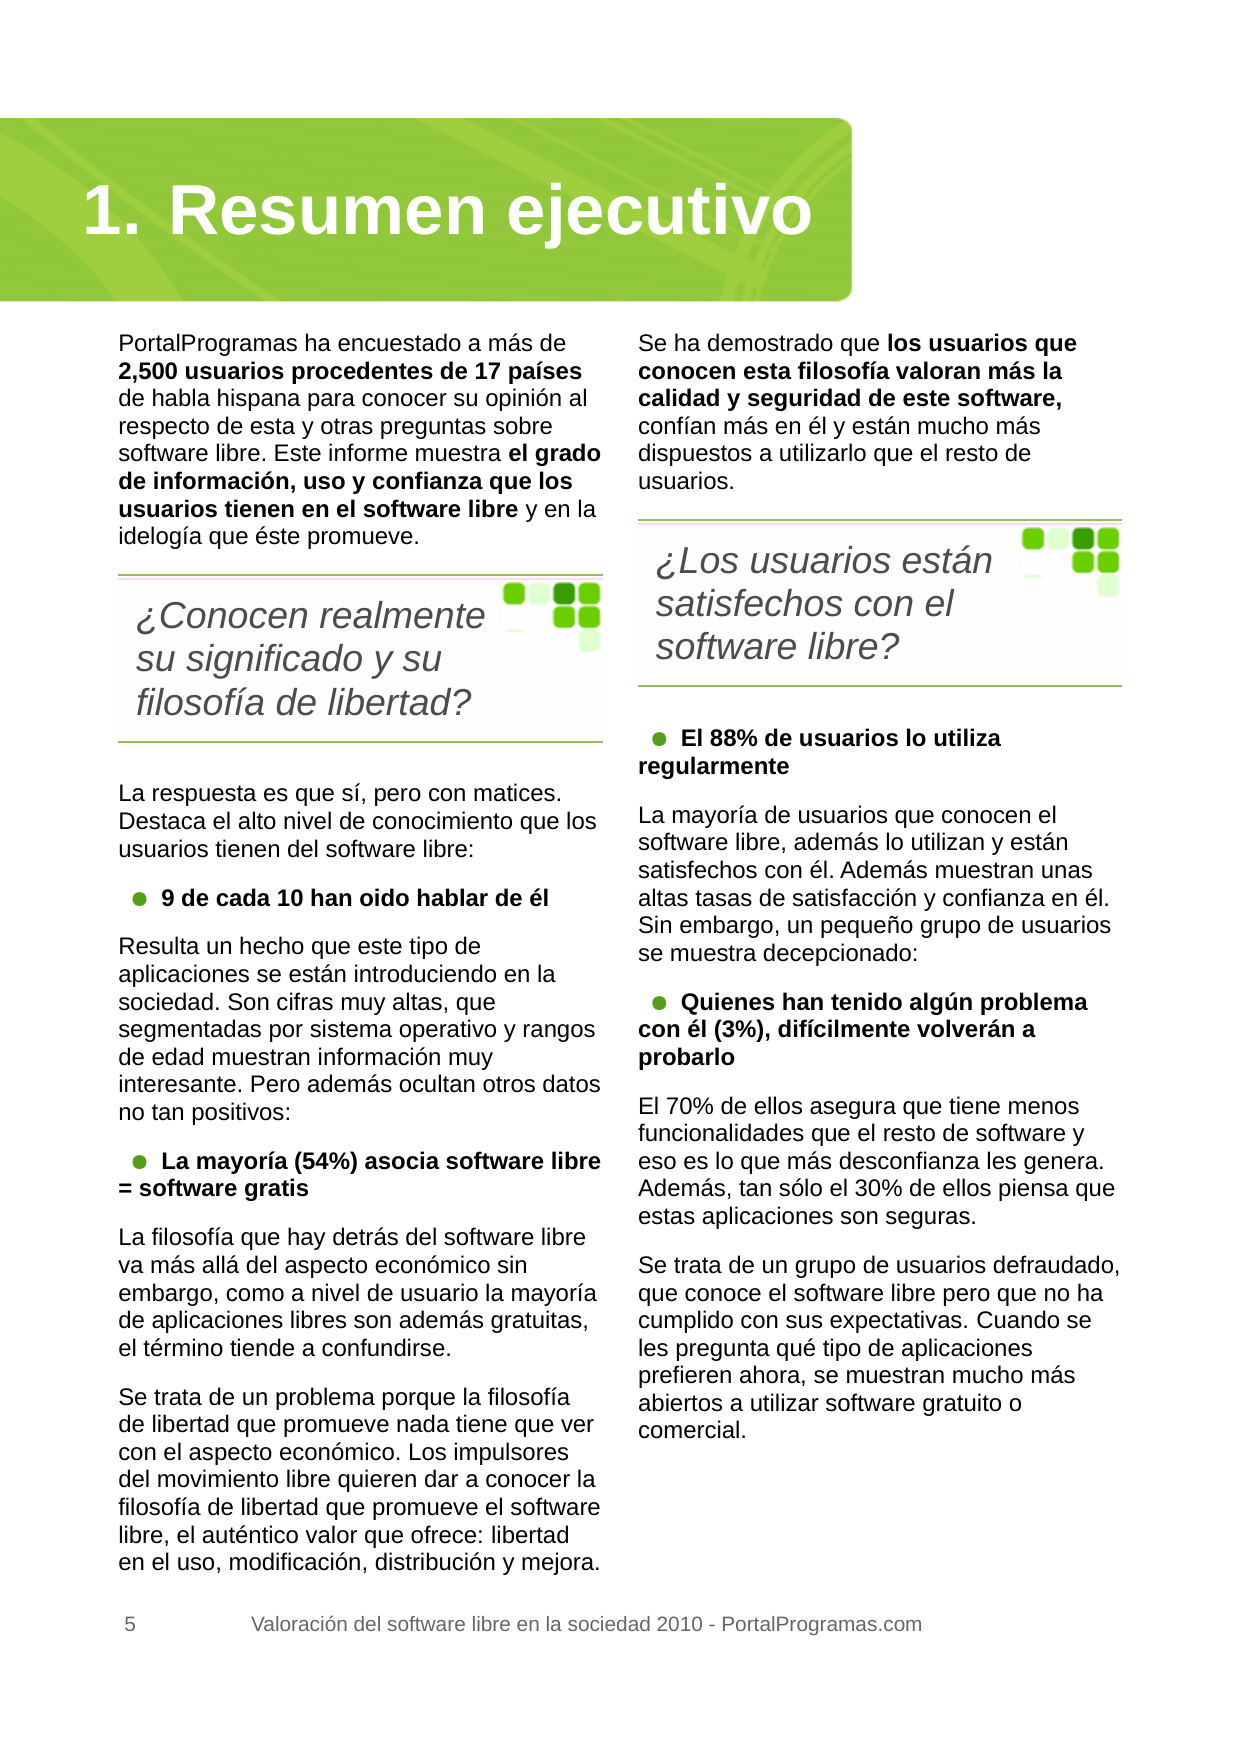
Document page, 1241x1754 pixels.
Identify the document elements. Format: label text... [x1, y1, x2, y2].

list Se trata de un problema porque la filosofía de libertad que promueve nada tiene que ver con el aspecto económico. Los impulsores del movimiento libre quieren dar a conocer la filosofía de libertad que promueve el software libre, el auténtico valor que ofrece: libertad en el uso, modificación, distribución y mejora. Se ha demostrado que los usuarios que conocen esta filosofía valoran más la calidad y seguridad de este software, confían más en él y están mucho más dispuestos a utilizarlo que el resto de usuarios. [118, 1382, 602, 1576]
text La respuesta es que sí, pero con matices. Destaca el alto nivel de conocimiento que los usuarios tienen del software libre: [118, 743, 603, 862]
text PortalProgramas ha encuestado a más de 2,500 usuarios procedentes de 17 países de habla hispana para conocer su opinión al respecto de esta y otras preguntas sobre software libre. Este informe muestra el grado de información, uso y confianza que los usuarios tienen en el software libre y en la idelogía que éste promueve. [118, 327, 602, 550]
list Se trata de un problema porque la filosofía de libertad que promueve nada tiene que ver con el aspecto económico. Los impulsores del movimiento libre quieren dar a conocer la filosofía de libertad que promueve el software libre, el auténtico valor que ofrece: libertad en el uso, modificación, distribución y mejora. Se ha demostrado que los usuarios que conocen esta filosofía valoran más la calidad y seguridad de este software, confían más en él y están mucho más dispuestos a utilizarlo que el resto de usuarios. [638, 118, 1122, 494]
text Se trata de un grupo de usuarios defraudado, que conoce el software libre pero que no ha cumplido con sus expectativas. Cuando se les pregunta qué tipo de aplicaciones prefieren ahora, se muestran mucho más abiertos a utilizar software gratuito o comercial. [638, 1251, 1122, 1444]
list La mayoría (54%) asocia software libre = software gratis [118, 1147, 602, 1202]
list El 88% de usuarios lo utiliza regularmente [638, 687, 1122, 779]
subtitle Resumen ejecutivo [83, 168, 1121, 250]
list La filosofía que hay detrás del software libre va más allá del aspecto económico sin embargo, como a nivel de usuario la mayoría de aplicaciones libres son además gratuitas, el término tiende a confundirse. [118, 1223, 602, 1361]
list Resulta un hecho que este tipo de aplicaciones se están introduciendo en la sociedad. Son cifras muy altas, que segmentadas por sistema operativo y rangos de edad muestran información muy interesante. Pero además ocultan otros datos no tan positivos: [118, 932, 602, 1126]
text ¿Conocen realmente su significado y su filosofía de libertad? [118, 576, 603, 741]
list [638, 512, 1122, 518]
list 9 de cada 10 han oido hablar de él [118, 883, 602, 911]
list El 70% de ellos asegura que tiene menos funcionalidades que el resto de software y eso es lo que más desconfianza les genera. Además, tan sólo el 30% de ellos piensa que estas aplicaciones son seguras. [638, 1092, 1122, 1229]
picture [0, 118, 801, 322]
list La mayoría de usuarios que conocen el software libre, además lo utilizan y están satisfechos con él. Además muestran unas altas tasas de satisfacción y confianza en él. Sin embargo, un pequeño grupo de usuarios se muestra decepcionado: [638, 801, 1122, 966]
text [118, 568, 603, 574]
list Quienes han tenido algún problema con él (3%), difícilmente volverán a probarlo [638, 987, 1122, 1070]
list ¿Los usuarios están satisfechos con el software libre? [638, 521, 1122, 685]
